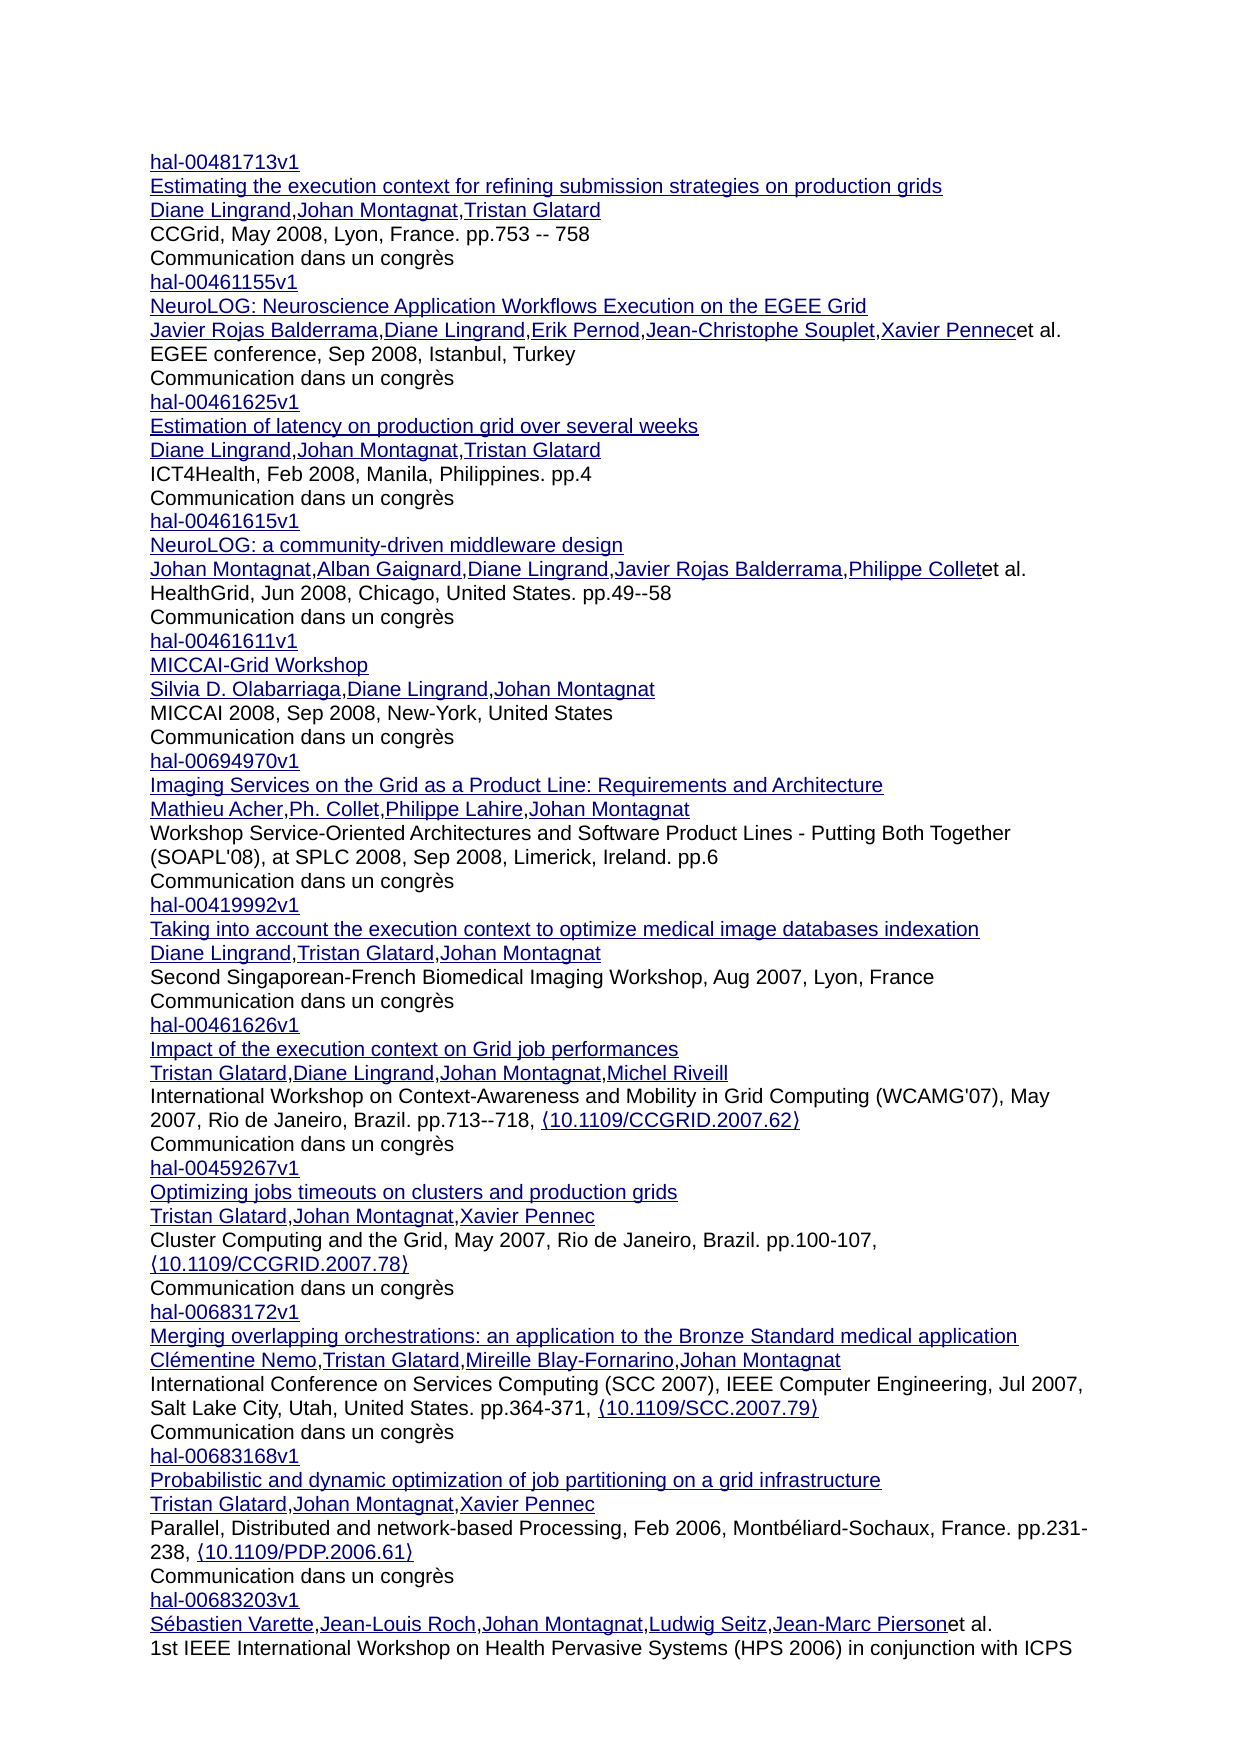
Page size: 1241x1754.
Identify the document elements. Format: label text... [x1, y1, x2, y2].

table_cell Estimation of latency on production grid over several weeks Diane Lingrand,Johan Montagnat,Tristan Glatard ICT4Health, Feb 2008, Manila, Philippines. pp.4 Communication dans un congrès hal-00461615v1 [150, 414, 1090, 533]
table_cell Estimating the execution context for refining submission strategies on production grids Diane Lingrand,Johan Montagnat,Tristan Glatard CCGrid, May 2008, Lyon, France. pp.753 -- 758 Communication dans un congrès hal-00461155v1 [150, 174, 1090, 294]
table_cell Impact of the execution context on Grid job performances Tristan Glatard,Diane Lingrand,Johan Montagnat,Michel Riveill International Workshop on Context-Awareness and Mobility in Grid Computing (WCAMG'07), May 2007, Rio de Janeiro, Brazil. pp.713--718, ⟨10.1109/CCGRID.2007.62⟩ Communication dans un congrès hal-00459267v1 [150, 1036, 1090, 1180]
table_cell hal-00481713v1 [150, 150, 1090, 174]
table_cell Taking into account the execution context to optimize medical image databases indexation Diane Lingrand,Tristan Glatard,Johan Montagnat Second Singaporean-French Biomedical Imaging Workshop, Aug 2007, Lyon, France Communication dans un congrès hal-00461626v1 [150, 917, 1090, 1036]
table_cell Imaging Services on the Grid as a Product Line: Requirements and Architecture Mathieu Acher,Ph. Collet,Philippe Lahire,Johan Montagnat Workshop Service-Oriented Architectures and Software Product Lines - Putting Both Together (SOAPL'08), at SPLC 2008, Sep 2008, Limerick, Ireland. pp.6 Communication dans un congrès hal-00419992v1 [150, 773, 1090, 917]
table_cell NeuroLOG: a community-driven middleware design Johan Montagnat,Alban Gaignard,Diane Lingrand,Javier Rojas Balderrama,Philippe Colletet al. HealthGrid, Jun 2008, Chicago, United States. pp.49--58 Communication dans un congrès hal-00461611v1 [150, 533, 1090, 653]
table_cell Probabilistic and dynamic optimization of job partitioning on a grid infrastructure Tristan Glatard,Johan Montagnat,Xavier Pennec Parallel, Distributed and network-based Processing, Feb 2006, Montbéliard-Sochaux, France. pp.231-238, ⟨10.1109/PDP.2006.61⟩ Communication dans un congrès hal-00683203v1 [150, 1468, 1090, 1611]
table_cell NeuroLOG: Neuroscience Application Workflows Execution on the EGEE Grid Javier Rojas Balderrama,Diane Lingrand,Erik Pernod,Jean-Christophe Souplet,Xavier Pennecet al. EGEE conference, Sep 2008, Istanbul, Turkey Communication dans un congrès hal-00461625v1 [150, 294, 1090, 413]
table_cell Merging overlapping orchestrations: an application to the Bronze Standard medical application Clémentine Nemo,Tristan Glatard,Mireille Blay-Fornarino,Johan Montagnat International Conference on Services Computing (SCC 2007), IEEE Computer Engineering, Jul 2007, Salt Lake City, Utah, United States. pp.364-371, ⟨10.1109/SCC.2007.79⟩ Communication dans un congrès hal-00683168v1 [150, 1324, 1090, 1468]
table_cell Safe Distributed Architecture for Image-based Computer Assisted Diagnosis Sébastien Varette,Jean-Louis Roch,Johan Montagnat,Ludwig Seitz,Jean-Marc Piersonet al. 1st IEEE International Workshop on Health Pervasive Systems (HPS 2006) in conjunction with ICPS 06, IEEE, Jun 2006, Lyon, France. pp.1-10 Communication dans un congrès hal-00683206v1 [150, 1611, 1090, 1659]
table_cell MICCAI-Grid Workshop Silvia D. Olabarriaga,Diane Lingrand,Johan Montagnat MICCAI 2008, Sep 2008, New-York, United States Communication dans un congrès hal-00694970v1 [150, 653, 1090, 773]
table_cell Optimizing jobs timeouts on clusters and production grids Tristan Glatard,Johan Montagnat,Xavier Pennec Cluster Computing and the Grid, May 2007, Rio de Janeiro, Brazil. pp.100-107, ⟨10.1109/CCGRID.2007.78⟩ Communication dans un congrès hal-00683172v1 [150, 1180, 1090, 1324]
